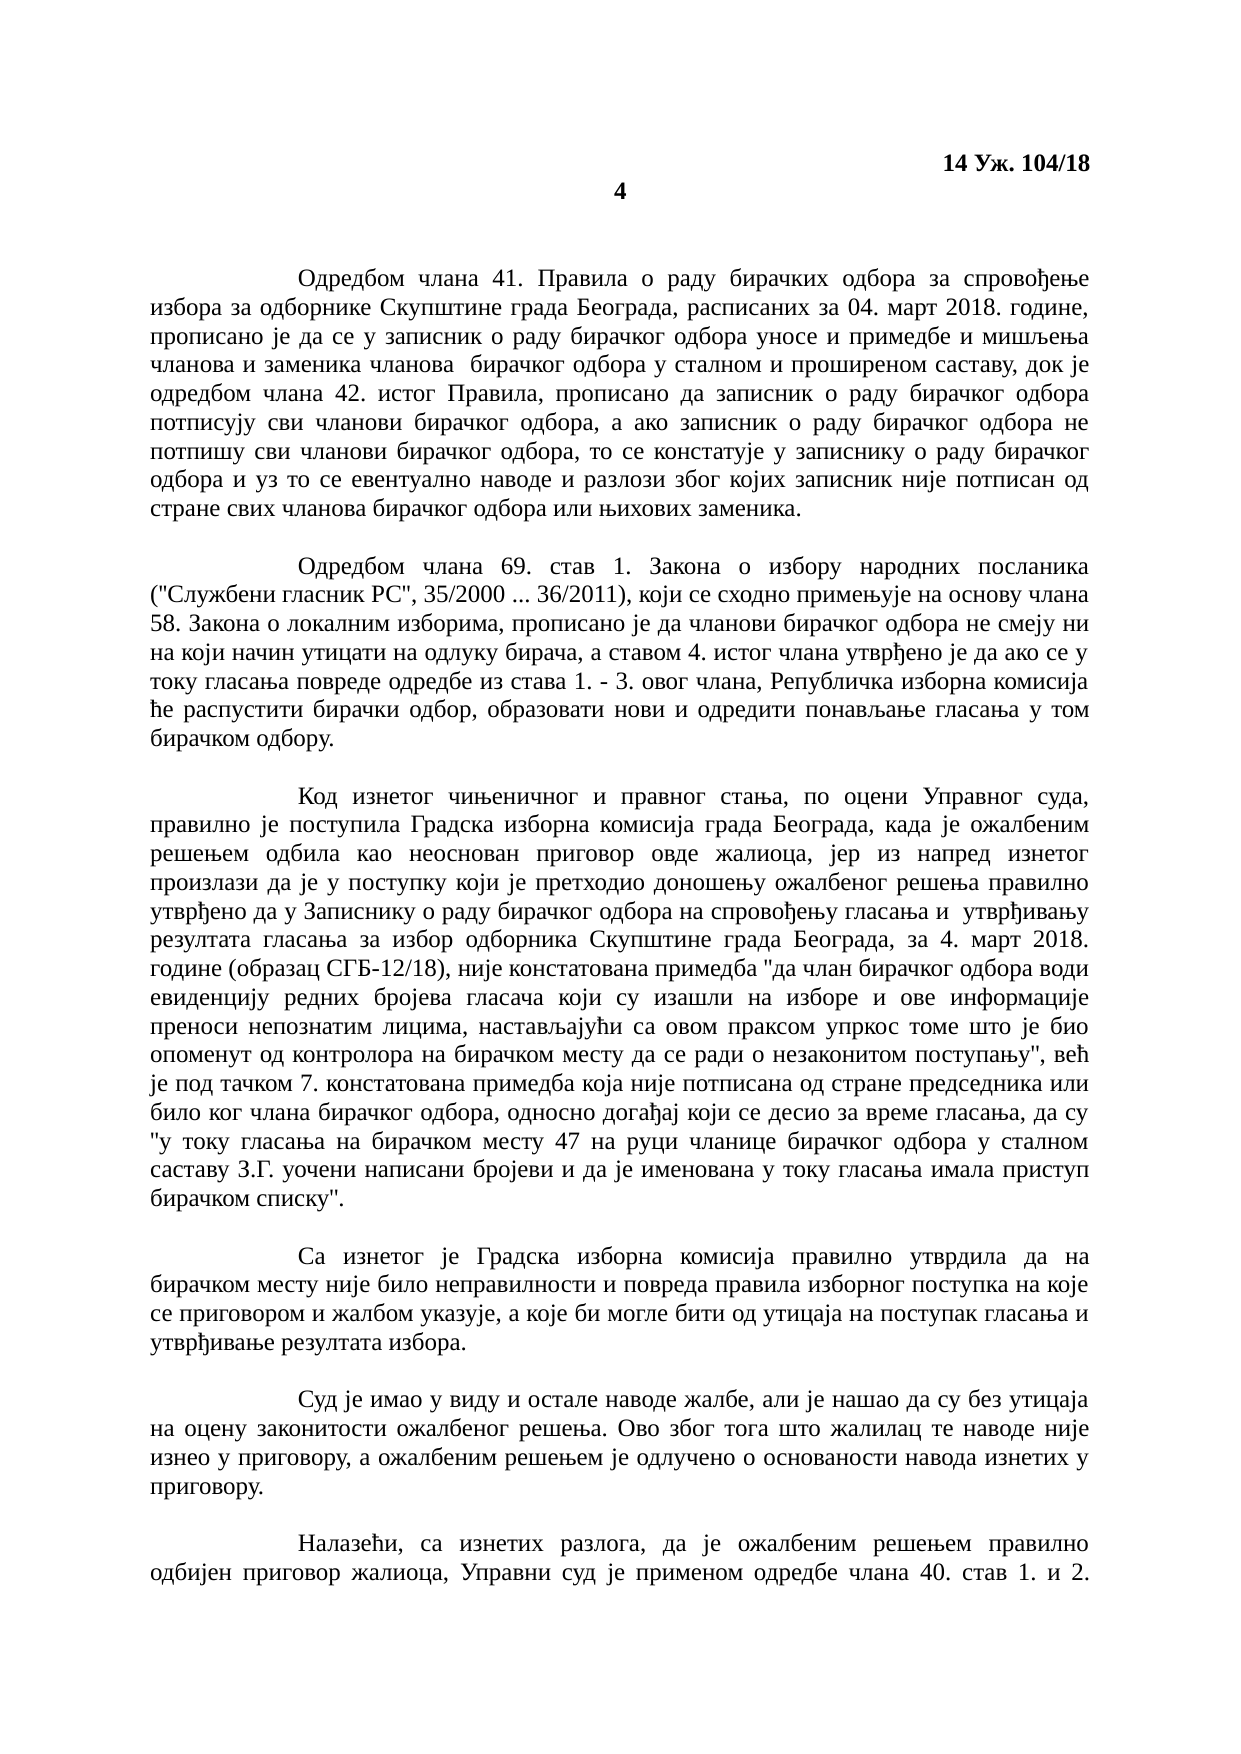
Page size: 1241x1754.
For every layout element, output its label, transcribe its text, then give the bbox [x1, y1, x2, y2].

text Одредбом члана 41. Правила о раду бирачких одбора за спровођење избора за одборнике Скупштине града Београда, расписаних за 04. март 2018. године, прописано је да се у записник о раду бирачког одбора уносе и примедбе и мишљења чланова и заменика чланова бирачког одбора у сталном и проширеном саставу, док је одредбом члана 42. истог Правила, прописано да записник о раду бирачког одбора потписују сви чланови бирачког одбора, а ако записник о раду бирачког одбора не потпишу сви чланови бирачког одбора, то се констатује у записнику о раду бирачког одбора и уз то се евентуално наводе и разлози због којих записник није потписан од стране свих чланова бирачког одбора или њихових заменика. [150, 263, 1090, 522]
text Одредбом члана 69. став 1. Закона о избору народних посланика (''Службени гласник РС'', 35/2000 ... 36/2011), који се сходно примењује на основу члана 58. Закона о локалним изборима, прописано је да чланови бирачког одбора не смеју ни на који начин утицати на одлуку бирача, а ставом 4. истог члана утврђено је да ако се у току гласања повреде одредбе из става 1. - 3. овог члана, Републичка изборна комисија ће распустити бирачки одбор, образовати нови и одредити понављање гласања у том бирачком одбору. [150, 551, 1090, 752]
text Суд је имао у виду и остале наводе жалбе, али је нашао да су без утицаја на оцену законитости ожалбеног решења. Ово због тога што жалилац те наводе није изнео у приговору, а ожалбеним решењем је одлучено о основаности навода изнетих у приговору. [150, 1384, 1090, 1499]
text Са изнетог је Градска изборна комисија правилно утврдила да на бирачком месту није било неправилности и повреда правила изборног поступка на које се приговором и жалбом указује, а које би могле бити од утицаја на поступак гласања и утврђивање резултата избора. [150, 1241, 1090, 1356]
text Налазећи, са изнетих разлога, да је ожалбеним решењем правилно одбијен приговор жалиоца, Управни суд је применом одредбе члана 40. став 1. и 2. [150, 1528, 1090, 1586]
text Код изнетог чињеничног и правног стања, по оцени Управног суда, правилно је поступила Градска изборна комисија града Београда, када је ожалбеним решењем одбила као неоснован приговор овде жалиоца, јер из напред изнетог произлази да је у поступку који је претходио доношењу ожалбеног решења правилно утврђено да у Записнику о раду бирачког одбора на спровођењу гласања и утврђивању резултата гласања за избор одборника Скупштине града Београда, за 4. март 2018. године (образац СГБ-12/18), није констатована примедба ''да члан бирачког одбора води евиденцију редних бројева гласача који су изашли на изборе и ове информације преноси непознатим лицима, настављајући са овом праксом упркос томе што је био опоменут од контролора на бирачком месту да се ради о незаконитом поступању'', већ је под тачком 7. констатована примедба која није потписана од стране председника или било ког члана бирачког одбора, односно догађај који се десио за време гласања, да су ''у току гласања на бирачком месту 47 на руци чланице бирачког одбора у сталном саставу З.Г. уочени написани бројеви и да је именована у току гласања имала приступ бирачком списку''. [150, 781, 1090, 1212]
